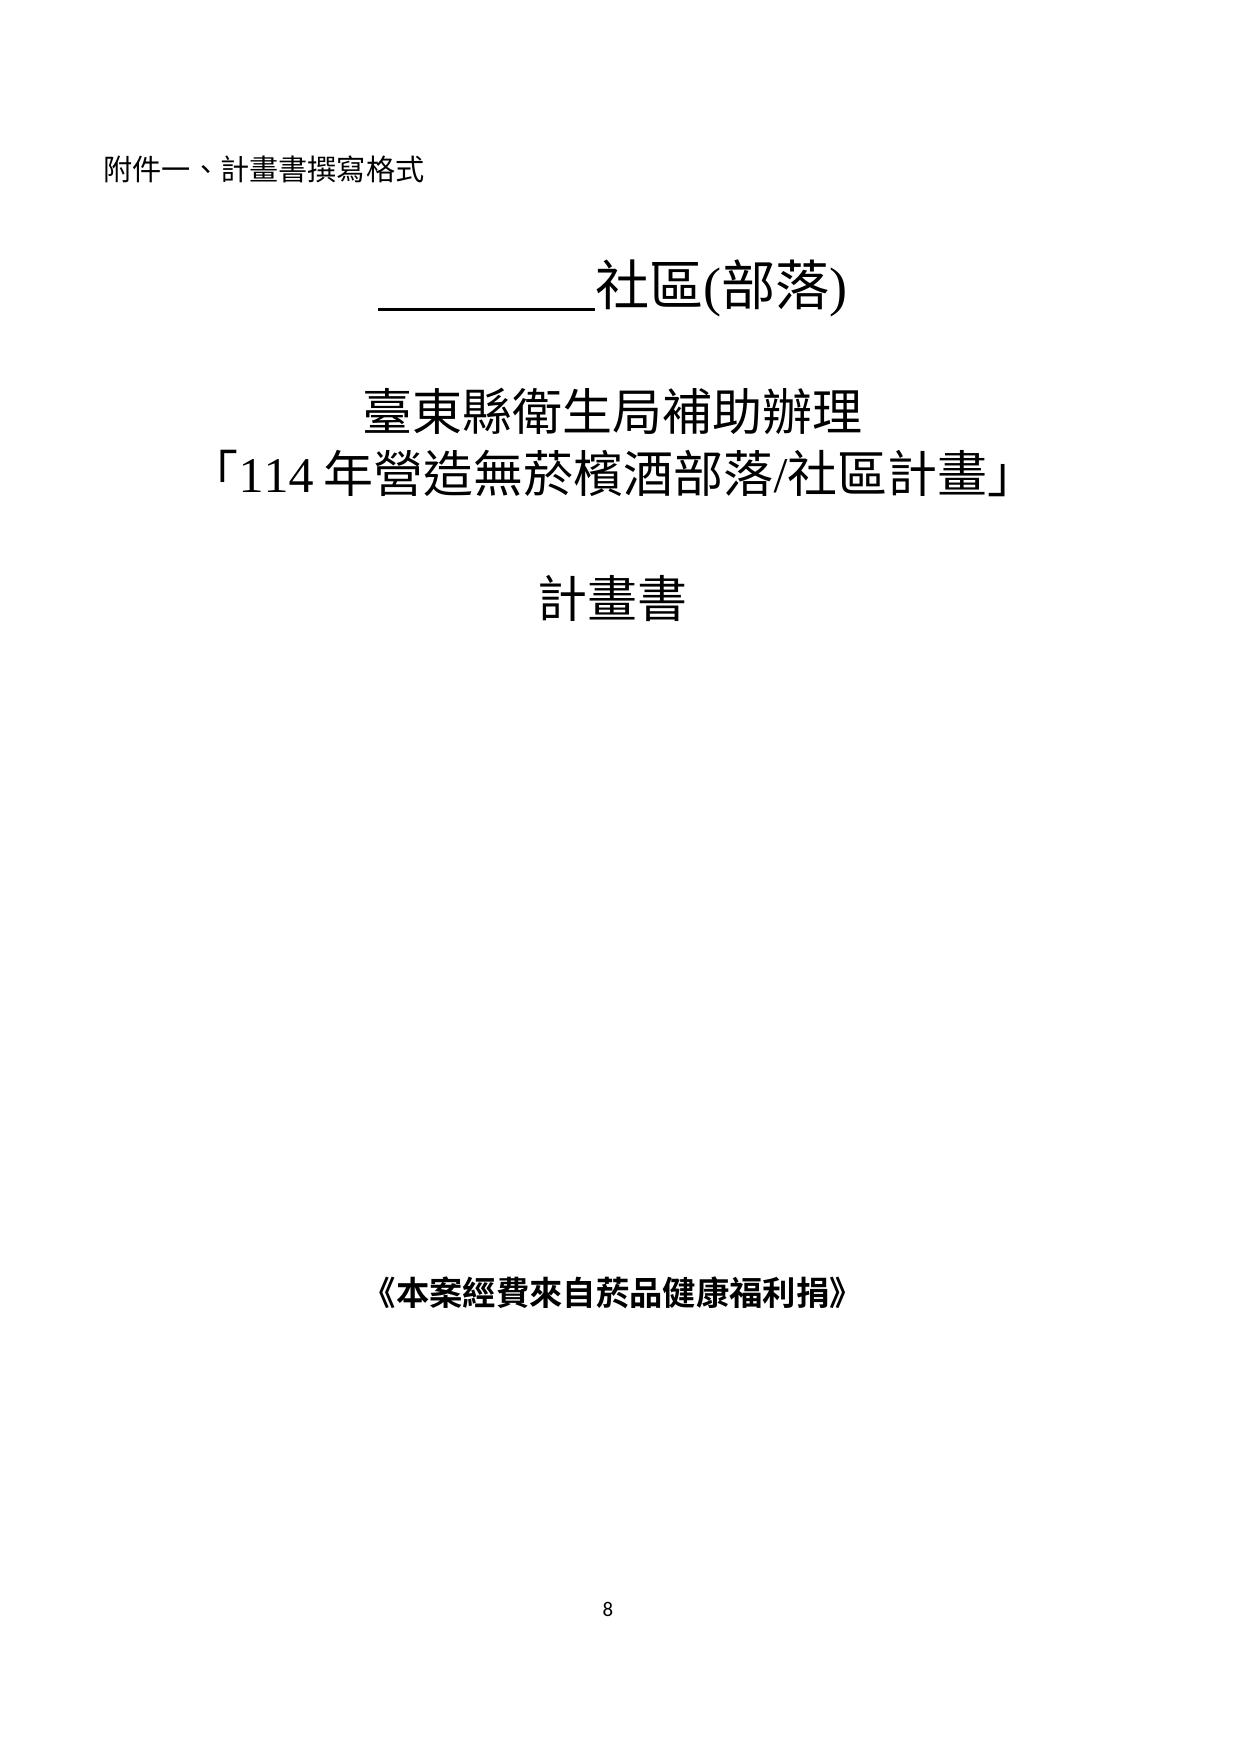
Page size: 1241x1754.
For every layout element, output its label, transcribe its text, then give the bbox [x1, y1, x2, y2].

text 臺東縣衛生局補助辦理 [103, 380, 1122, 442]
text 《本案經費來自菸品健康福利捐》 [103, 1255, 1122, 1317]
text 「114年營造無菸檳酒部落/社區計畫」 [103, 442, 1122, 505]
text 附件一、計畫書撰寫格式 [103, 130, 1122, 192]
text 計畫書 [103, 567, 1122, 630]
text 社區(部落) [103, 255, 1122, 317]
